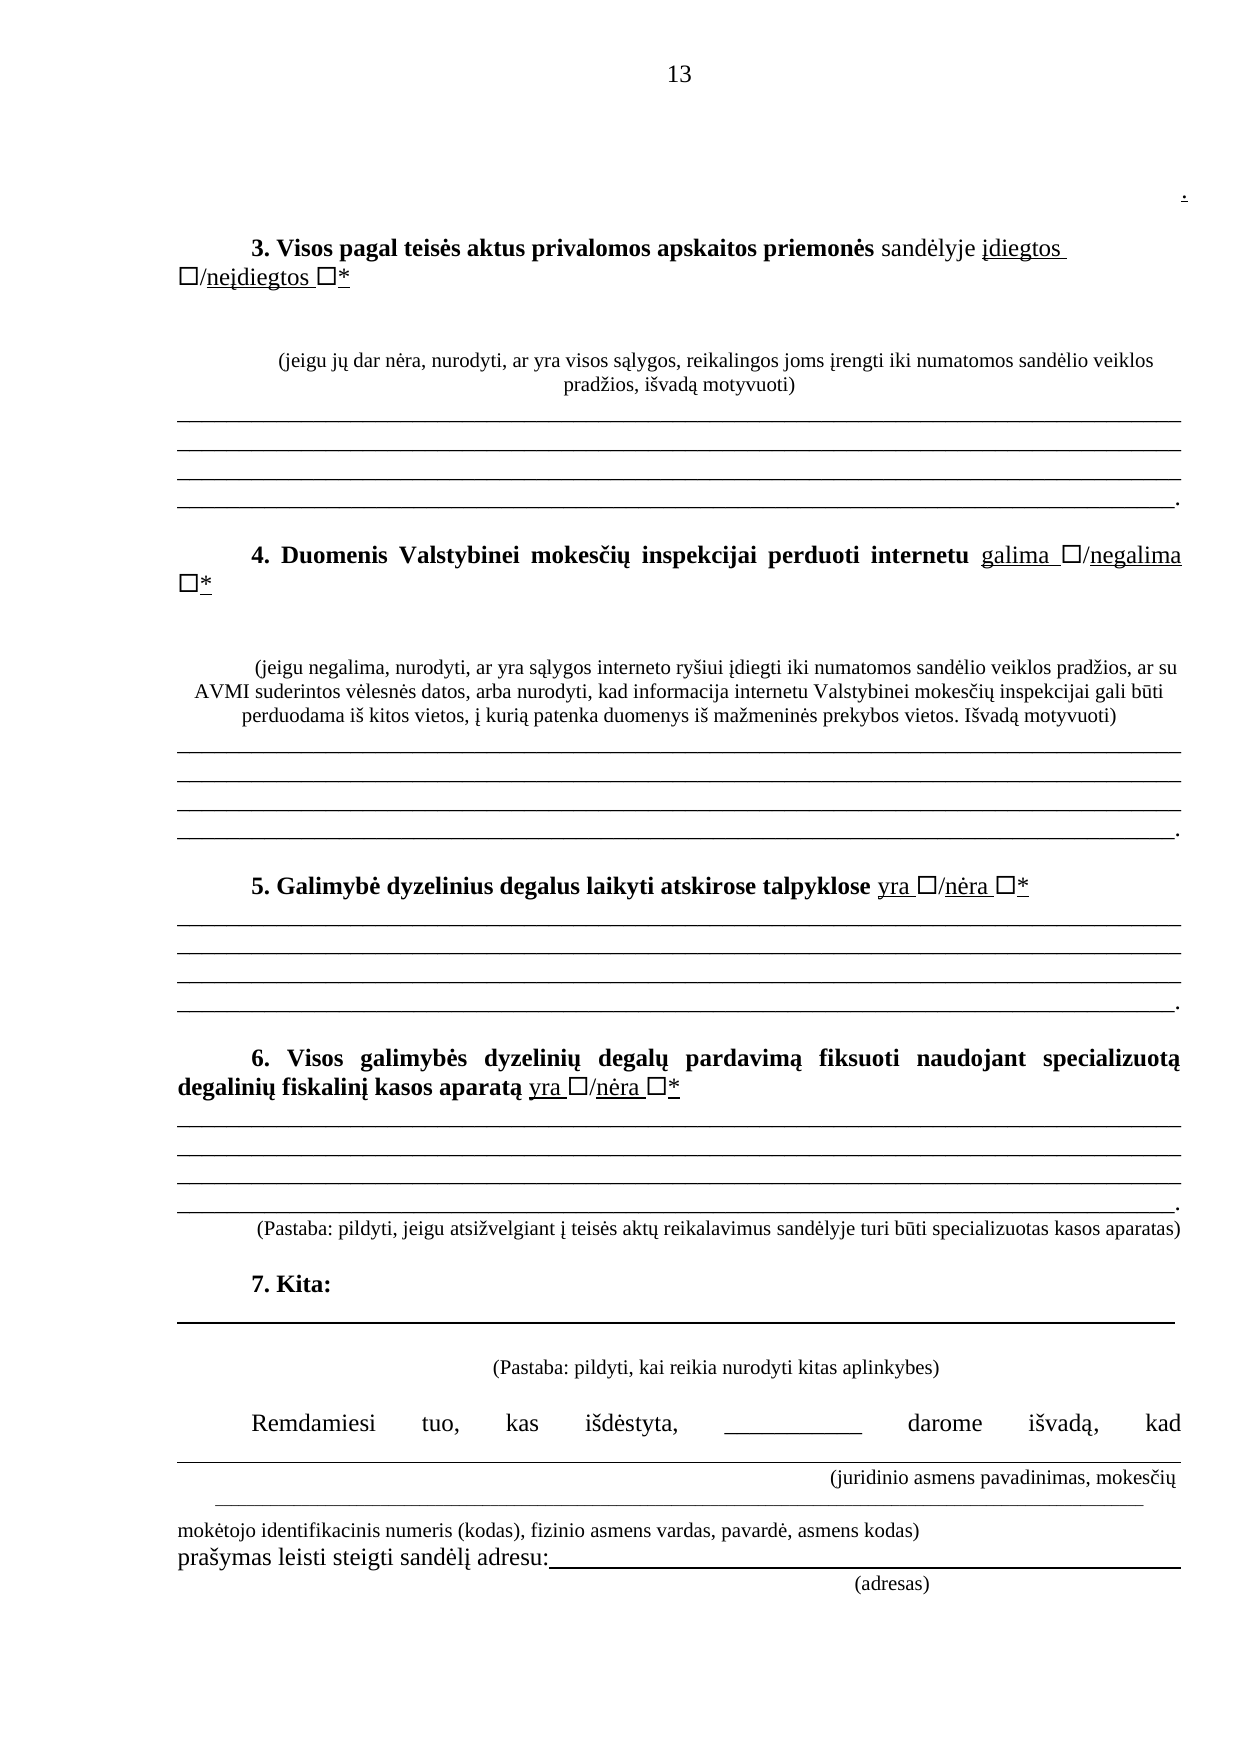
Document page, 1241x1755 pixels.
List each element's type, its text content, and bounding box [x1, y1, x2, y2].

text 6. Visos galimybės dyzelinių degalų pardavimą fiksuoti naudojant specializuotą degalinių fiskalinį kasos aparatą yra /nėra * [177, 1043, 1181, 1101]
text . [177, 813, 1181, 842]
text 3. Visos pagal teisės aktus privalomos apskaitos priemonės sandėlyje įdiegtos /neįdiegtos * [177, 233, 1181, 291]
text (juridinio asmens pavadinimas, mokesčių [177, 1465, 1181, 1489]
text (jeigu jų dar nėra, nurodyti, ar yra visos sąlygos, reikalingos joms įrengti iki numatomos sandėlio veiklos pradžios, išvadą motyvuoti) [177, 348, 1181, 396]
text 5. Galimybė dyzelinius degalus laikyti atskirose talpyklose yra /nėra * [177, 871, 1181, 900]
text . [177, 986, 1181, 1015]
text . [177, 1187, 1181, 1216]
text (Pastaba: pildyti, jeigu atsižvelgiant į teisės aktų reikalavimus sandėlyje turi būti specializuotas kasos aparatas) [177, 1216, 1181, 1240]
text ______________________________________________________________________________________________________________________ [177, 1489, 1181, 1518]
text 4. Duomenis Valstybinei mokesčių inspekcijai perduoti internetu galima /negalima * [177, 540, 1181, 597]
text . [177, 482, 1181, 511]
text mokėtojo identifikacinis numeris (kodas), fizinio asmens vardas, pavardė, asmens kodas) [177, 1518, 1181, 1542]
text 7. Kita: [177, 1269, 1181, 1297]
text Remdamiesi tuo, kas išdėstyta, ___________ darome išvadą, kad [177, 1408, 1181, 1462]
text (jeigu negalima, nurodyti, ar yra sąlygos interneto ryšiui įdiegti iki numatomos sandėlio veiklos pradžios, ar su AVMI suderintos vėlesnės datos, arba nurodyti, kad informacija internetu Valstybinei mokesčių inspekcijai gali būti perduodama iš kitos vietos, į kurią patenka duomenys iš mažmeninės prekybos vietos. Išvadą motyvuoti) [177, 655, 1181, 727]
text prašymas leisti steigti sandėlį adresu: [177, 1542, 1181, 1571]
text . [177, 176, 1181, 204]
text (Pastaba: pildyti, kai reikia nurodyti kitas aplinkybes) [177, 1355, 1181, 1379]
text (adresas) [177, 1571, 1181, 1595]
